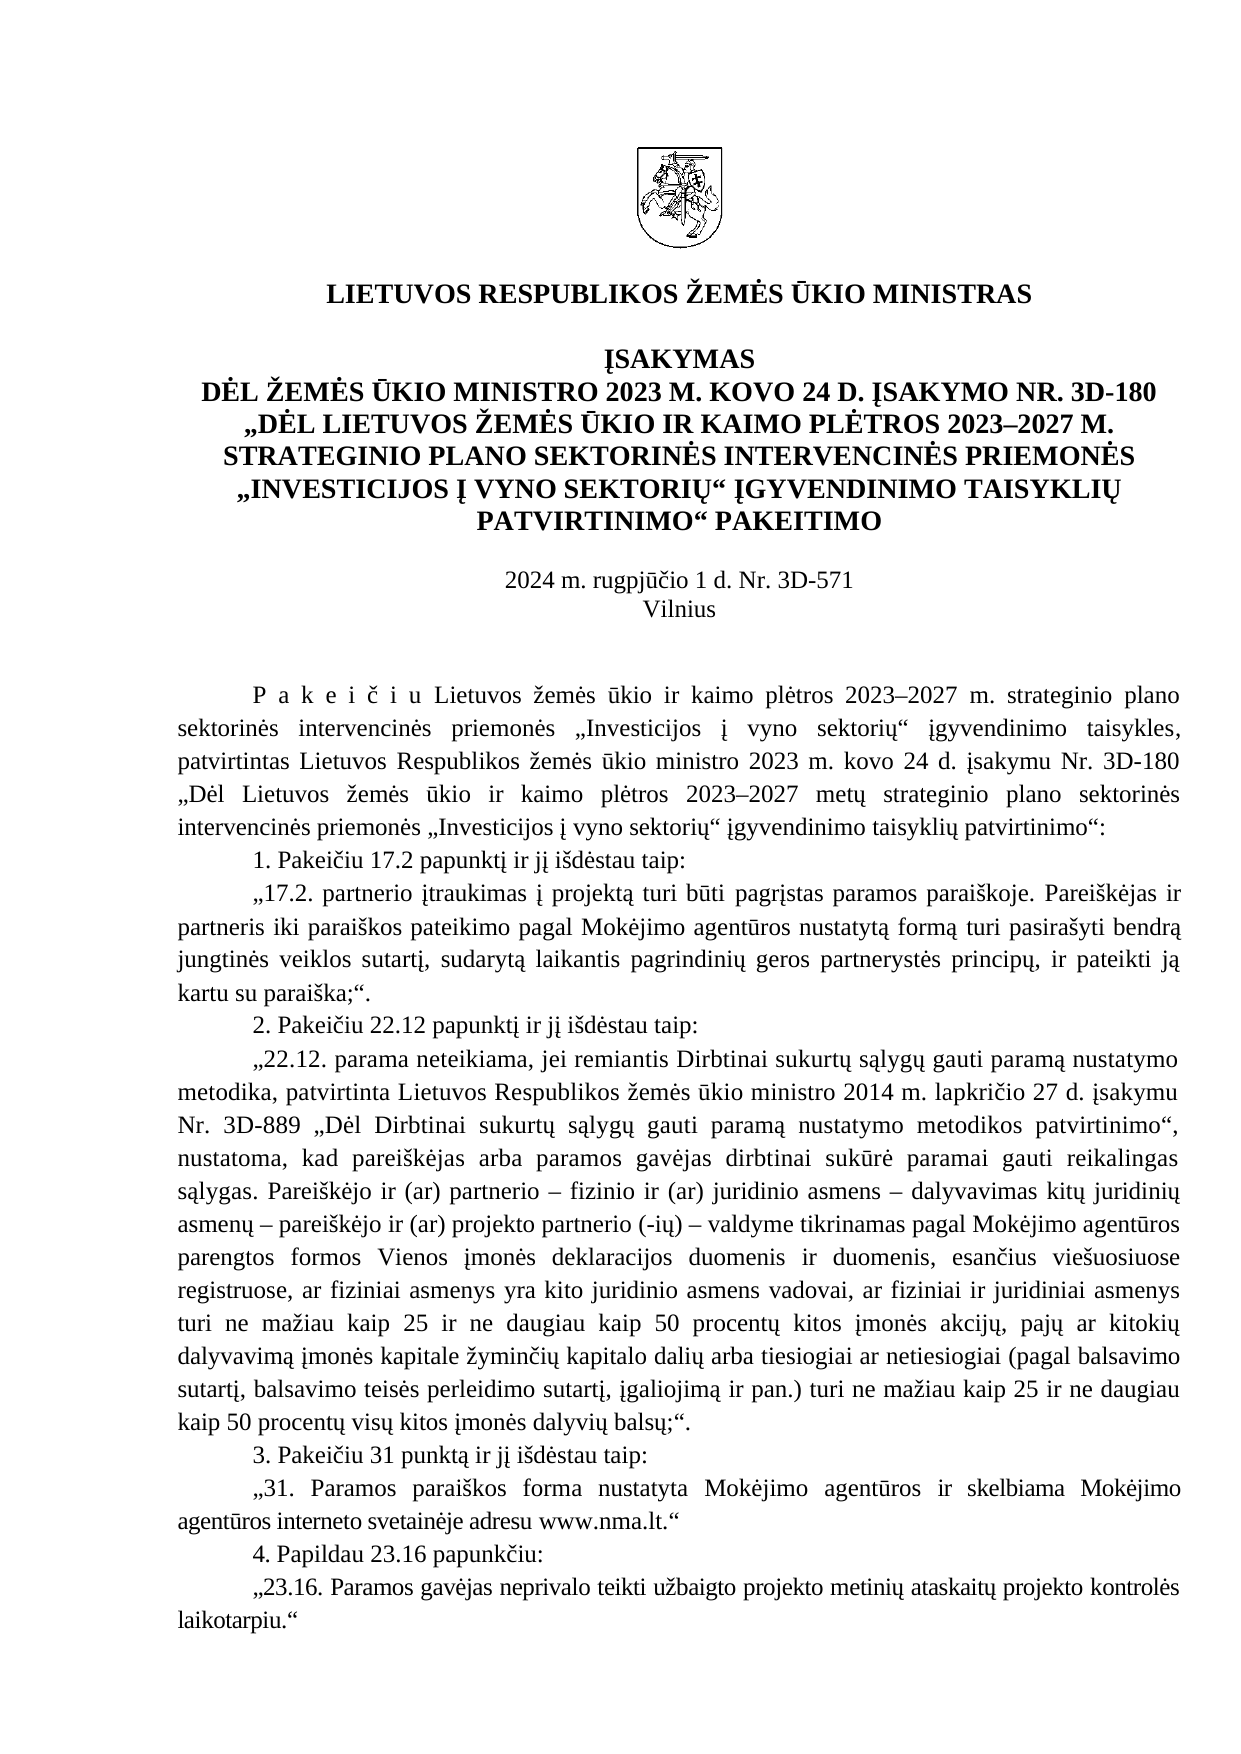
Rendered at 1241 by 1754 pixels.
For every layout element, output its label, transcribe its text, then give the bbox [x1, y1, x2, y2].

text 2. Pakeičiu 22.12 papunktį ir jį išdėstau taip: [177, 1011, 1181, 1039]
text „22.12. parama neteikiama, jei remiantis Dirbtinai sukurtų sąlygų gauti paramą nustatymo metodika, patvirtinta Lietuvos Respublikos žemės ūkio ministro 2014 m. lapkričio 27 d. įsakymu Nr. 3D-889 „Dėl Dirbtinai sukurtų sąlygų gauti paramą nustatymo metodikos patvirtinimo“, nustatoma, kad pareiškėjas arba paramos gavėjas dirbtinai sukūrė paramai gauti reikalingas sąlygas. Pareiškėjo ir (ar) partnerio – fizinio ir (ar) juridinio asmens – dalyvavimas kitų juridinių asmenų – pareiškėjo ir (ar) projekto partnerio (-ių) – valdyme tikrinamas pagal Mokėjimo agentūros parengtos formos Vienos įmonės deklaracijos duomenis ir duomenis, esančius viešuosiuose registruose, ar fiziniai asmenys yra kito juridinio asmens vadovai, ar fiziniai ir juridiniai asmenys turi ne mažiau kaip 25 ir ne daugiau kaip 50 procentų kitos įmonės akcijų, pajų ar kitokių dalyvavimą įmonės kapitale žyminčių kapitalo dalių arba tiesiogiai ar netiesiogiai (pagal balsavimo sutartį, balsavimo teisės perleidimo sutartį, įgaliojimą ir pan.) turi ne mažiau kaip 25 ir ne daugiau kaip 50 procentų visų kitos įmonės dalyvių balsų;“. [177, 1044, 1181, 1436]
text Vilnius [177, 594, 1181, 623]
text ĮSAKYMAS [177, 342, 1181, 375]
text LIETUVOS RESPUBLIKOS ŽEMĖS ŪKIO MINISTRAS [177, 277, 1181, 310]
text „17.2. partnerio įtraukimas į projektą turi būti pagrįstas paramos paraiškoje. Pareiškėjas ir partneris iki paraiškos pateikimo pagal Mokėjimo agentūros nustatytą formą turi pasirašyti bendrą jungtinės veiklos sutartį, sudarytą laikantis pagrindinių geros partnerystės principų, ir pateikti ją kartu su paraiška;“. [177, 878, 1181, 1006]
text P a k e i č i u Lietuvos žemės ūkio ir kaimo plėtros 2023–2027 m. strateginio plano sektorinės intervencinės priemonės „Investicijos į vyno sektorių“ įgyvendinimo taisykles, patvirtintas Lietuvos Respublikos žemės ūkio ministro 2023 m. kovo 24 d. įsakymu Nr. 3D-180 „Dėl Lietuvos žemės ūkio ir kaimo plėtros 2023–2027 metų strateginio plano sektorinės intervencinės priemonės „Investicijos į vyno sektorių“ įgyvendinimo taisyklių patvirtinimo“: [177, 680, 1181, 841]
text 2024 m. rugpjūčio 1 d. Nr. 3D-571 [177, 565, 1181, 594]
text 3. Pakeičiu 31 punktą ir jį išdėstau taip: [177, 1440, 1181, 1469]
text 1. Pakeičiu 17.2 papunktį ir jį išdėstau taip: [177, 846, 1181, 874]
text DĖL ŽEMĖS ŪKIO MINISTRO 2023 M. KOVO 24 D. ĮSAKYMO NR. 3D-180 „DĖL LIETUVOS ŽEMĖS ŪKIO IR KAIMO PLĖTROS 2023–2027 M. STRATEGINIO PLANO SEKTORINĖS INTERVENCINĖS PRIEMONĖS „INVESTICIJOS Į VYNO SEKTORIŲ“ ĮGYVENDINIMO TAISYKLIŲ PATVIRTINIMO“ PAKEITIMO [177, 375, 1181, 537]
text „31. Paramos paraiškos forma nustatyta Mokėjimo agentūros ir skelbiama Mokėjimo agentūros interneto svetainėje adresu www.nma.lt.“ [177, 1473, 1181, 1535]
text 4. Papildau 23.16 papunkčiu: [177, 1539, 1181, 1568]
text „23.16. Paramos gavėjas neprivalo teikti užbaigto projekto metinių ataskaitų projekto kontrolės laikotarpiu.“ [177, 1572, 1181, 1634]
